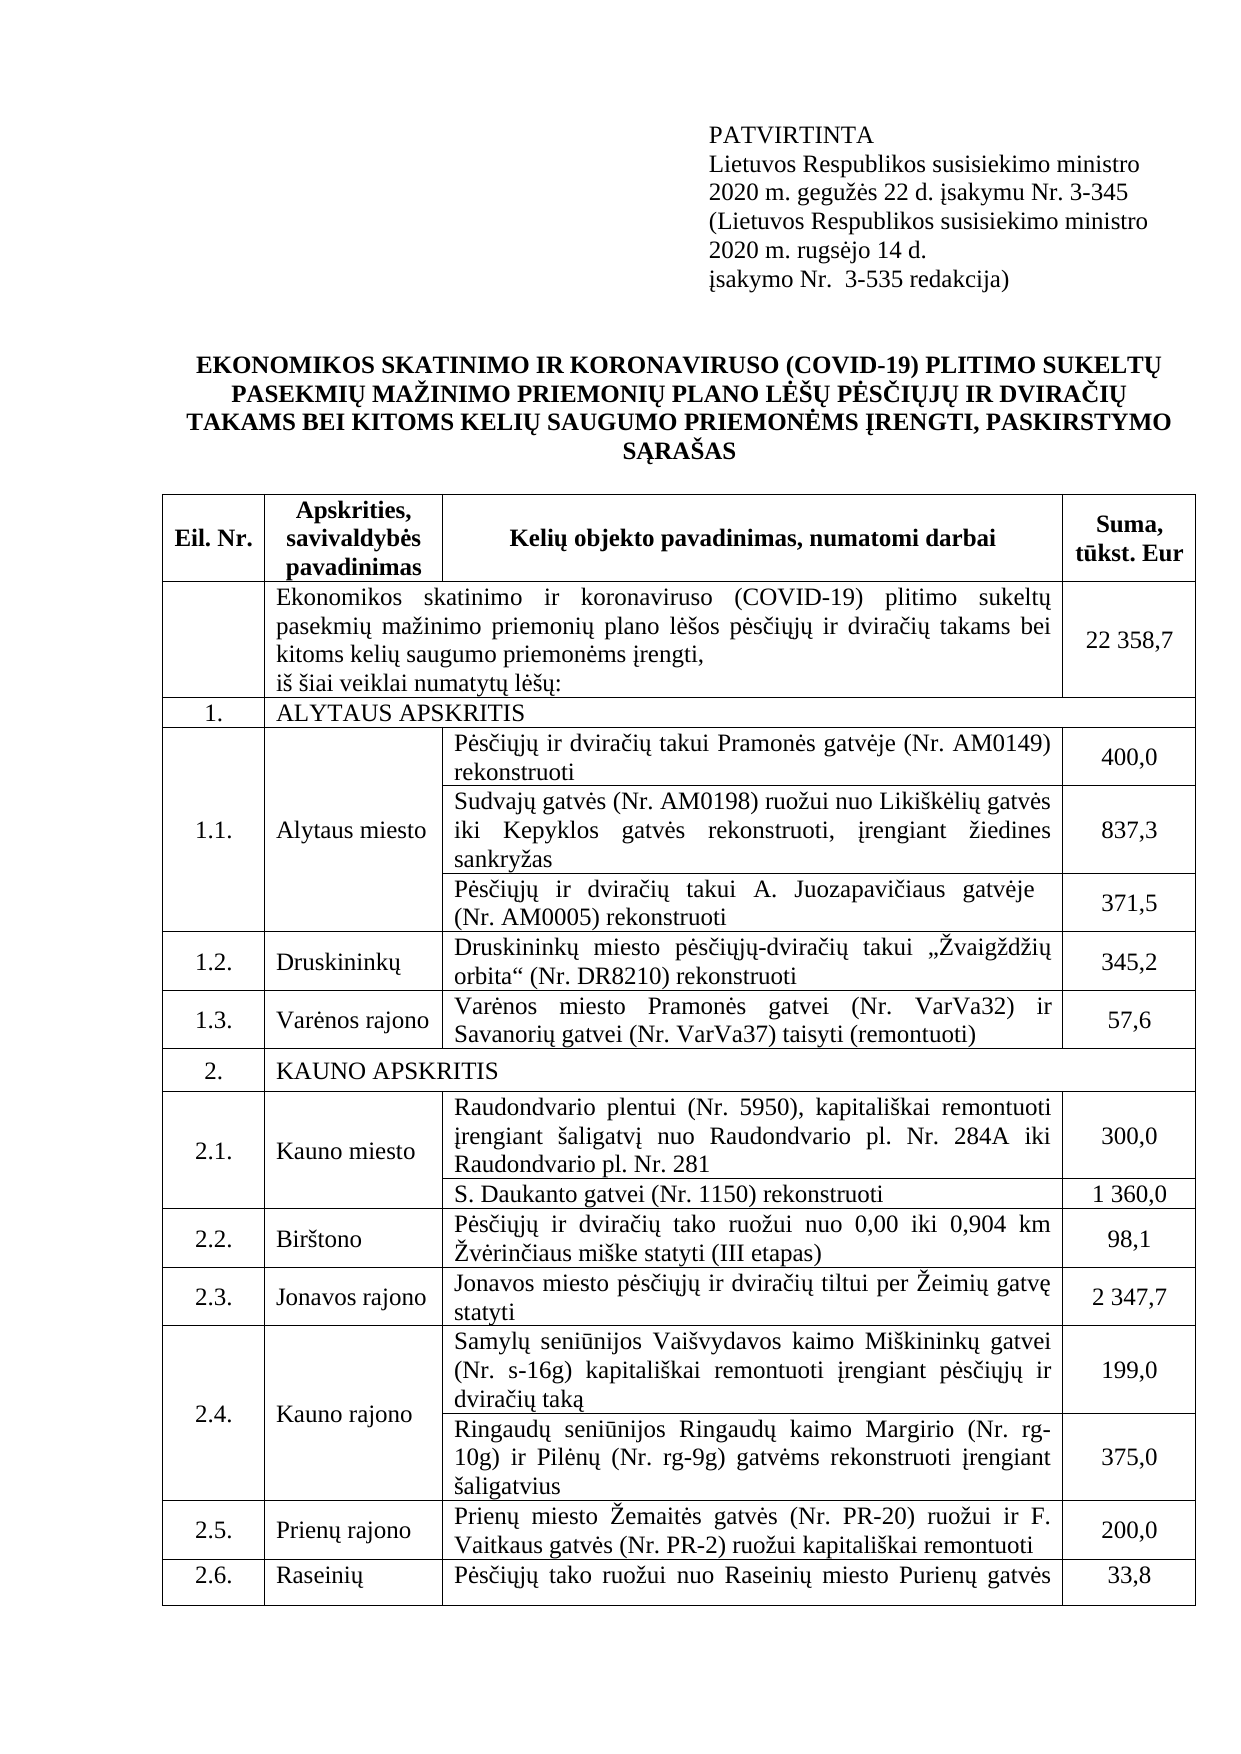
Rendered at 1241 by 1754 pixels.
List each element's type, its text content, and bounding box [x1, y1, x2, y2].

text PATVIRTINTA [709, 120, 1181, 149]
table_cell Varėnos miesto Pramonės gatvei (Nr. VarVa32) ir Savanorių gatvei (Nr. VarVa37) taisyti (remontuoti) [443, 991, 1062, 1048]
table_cell S. Daukanto gatvei (Nr. 1150) rekonstruoti [443, 1179, 1062, 1208]
table_header Apskrities, savivaldybės pavadinimas [265, 495, 442, 581]
table_cell Varėnos rajono [265, 991, 442, 1048]
table_cell 2 347,7 [1063, 1268, 1195, 1325]
table_cell 400,0 [1063, 728, 1195, 785]
table_cell 1.2. [163, 932, 264, 990]
table_cell 2.6. [163, 1560, 264, 1605]
table_cell Druskininkų [265, 932, 442, 990]
table_cell 2.3. [163, 1268, 264, 1325]
table_cell Jonavos miesto pėsčiųjų ir dviračių tiltui per Žeimių gatvę statyti [443, 1268, 1062, 1325]
table_cell Alytaus miesto [265, 728, 442, 931]
table_cell Ekonomikos skatinimo ir koronaviruso (COVID-19) plitimo sukeltų pasekmių mažinimo priemonių plano lėšos pėsčiųjų ir dviračių takams bei kitoms kelių saugumo priemonėms įrengti, iš šiai veiklai numatytų lėšų: [265, 582, 1062, 697]
table_cell Raseinių [265, 1560, 442, 1605]
table_cell 371,5 [1063, 874, 1195, 931]
table_cell Kauno miesto [265, 1092, 442, 1208]
table_cell Kauno rajono [265, 1326, 442, 1500]
table_cell Pėsčiųjų tako ruožui nuo Raseinių miesto Purienų gatvės [443, 1560, 1062, 1605]
table_cell 2.1. [163, 1092, 264, 1208]
text (Lietuvos Respublikos susisiekimo ministro [709, 206, 1181, 235]
table_cell Prienų miesto Žemaitės gatvės (Nr. PR-20) ruožui ir F. Vaitkaus gatvės (Nr. PR-2) ruožui kapitališkai remontuoti [443, 1501, 1062, 1559]
text EKONOMIKOS SKATINIMO IR KORONAVIRUSO (COVID-19) PLITIMO SUKELTŲ PASEKMIŲ MAŽINIMO PRIEMONIŲ PLANO LĖŠŲ PĖSČIŲJŲ IR DVIRAČIŲ TAKAMS BEI KITOMS KELIŲ SAUGUMO PRIEMONĖMS ĮRENGTI, PASKIRSTYMO SĄRAŠAS [177, 350, 1181, 465]
table_cell 199,0 [1063, 1326, 1195, 1413]
table_cell 375,0 [1063, 1414, 1195, 1500]
table_cell Prienų rajono [265, 1501, 442, 1559]
table_cell Pėsčiųjų ir dviračių tako ruožui nuo 0,00 iki 0,904 km Žvėrinčiaus miške statyti (III etapas) [443, 1209, 1062, 1267]
table_cell 1.3. [163, 991, 264, 1048]
table_header Eil. Nr. [163, 495, 264, 581]
table_cell 22 358,7 [1063, 582, 1195, 697]
table_cell [163, 582, 264, 697]
table_cell 345,2 [1063, 932, 1195, 990]
table_cell Druskininkų miesto pėsčiųjų-dviračių takui „Žvaigždžių orbita“ (Nr. DR8210) rekonstruoti [443, 932, 1062, 990]
text 2020 m. gegužės 22 d. įsakymu Nr. 3-345 [709, 177, 1181, 206]
table_cell 2. [163, 1049, 264, 1091]
table_cell Pėsčiųjų ir dviračių takui A. Juozapavičiaus gatvėje (Nr. AM0005) rekonstruoti [443, 874, 1062, 931]
text 2020 m. rugsėjo 14 d. [709, 235, 1181, 264]
table_cell Ringaudų seniūnijos Ringaudų kaimo Margirio (Nr. rg-10g) ir Pilėnų (Nr. rg-9g) gatvėms rekonstruoti įrengiant šaligatvius [443, 1414, 1062, 1500]
table_cell KAUNO APSKRITIS [265, 1049, 1195, 1091]
table_cell 98,1 [1063, 1209, 1195, 1267]
table_cell 33,8 [1063, 1560, 1195, 1605]
table_cell Birštono [265, 1209, 442, 1267]
table_cell 2.2. [163, 1209, 264, 1267]
table_cell Samylų seniūnijos Vaišvydavos kaimo Miškininkų gatvei (Nr. s-16g) kapitališkai remontuoti įrengiant pėsčiųjų ir dviračių taką [443, 1326, 1062, 1413]
table_cell 2.4. [163, 1326, 264, 1500]
table_cell 200,0 [1063, 1501, 1195, 1559]
table_cell ALYTAUS APSKRITIS [265, 698, 1195, 727]
table_cell 1.1. [163, 728, 264, 931]
table_cell 837,3 [1063, 786, 1195, 873]
table_cell Raudondvario plentui (Nr. 5950), kapitališkai remontuoti įrengiant šaligatvį nuo Raudondvario pl. Nr. 284A iki Raudondvario pl. Nr. 281 [443, 1092, 1062, 1178]
table_cell Sudvajų gatvės (Nr. AM0198) ruožui nuo Likiškėlių gatvės iki Kepyklos gatvės rekonstruoti, įrengiant žiedines sankryžas [443, 786, 1062, 873]
table_cell Pėsčiųjų ir dviračių takui Pramonės gatvėje (Nr. AM0149) rekonstruoti [443, 728, 1062, 785]
table_cell Jonavos rajono [265, 1268, 442, 1325]
table_cell 300,0 [1063, 1092, 1195, 1178]
table_header Kelių objekto pavadinimas, numatomi darbai [443, 495, 1062, 581]
text Lietuvos Respublikos susisiekimo ministro [709, 149, 1181, 177]
text įsakymo Nr. 3-535 redakcija) [709, 264, 1181, 292]
table_header Suma, tūkst. Eur [1063, 495, 1195, 581]
table_cell 57,6 [1063, 991, 1195, 1048]
table_cell 1. [163, 698, 264, 727]
table_cell 1 360,0 [1063, 1179, 1195, 1208]
table_cell 2.5. [163, 1501, 264, 1559]
